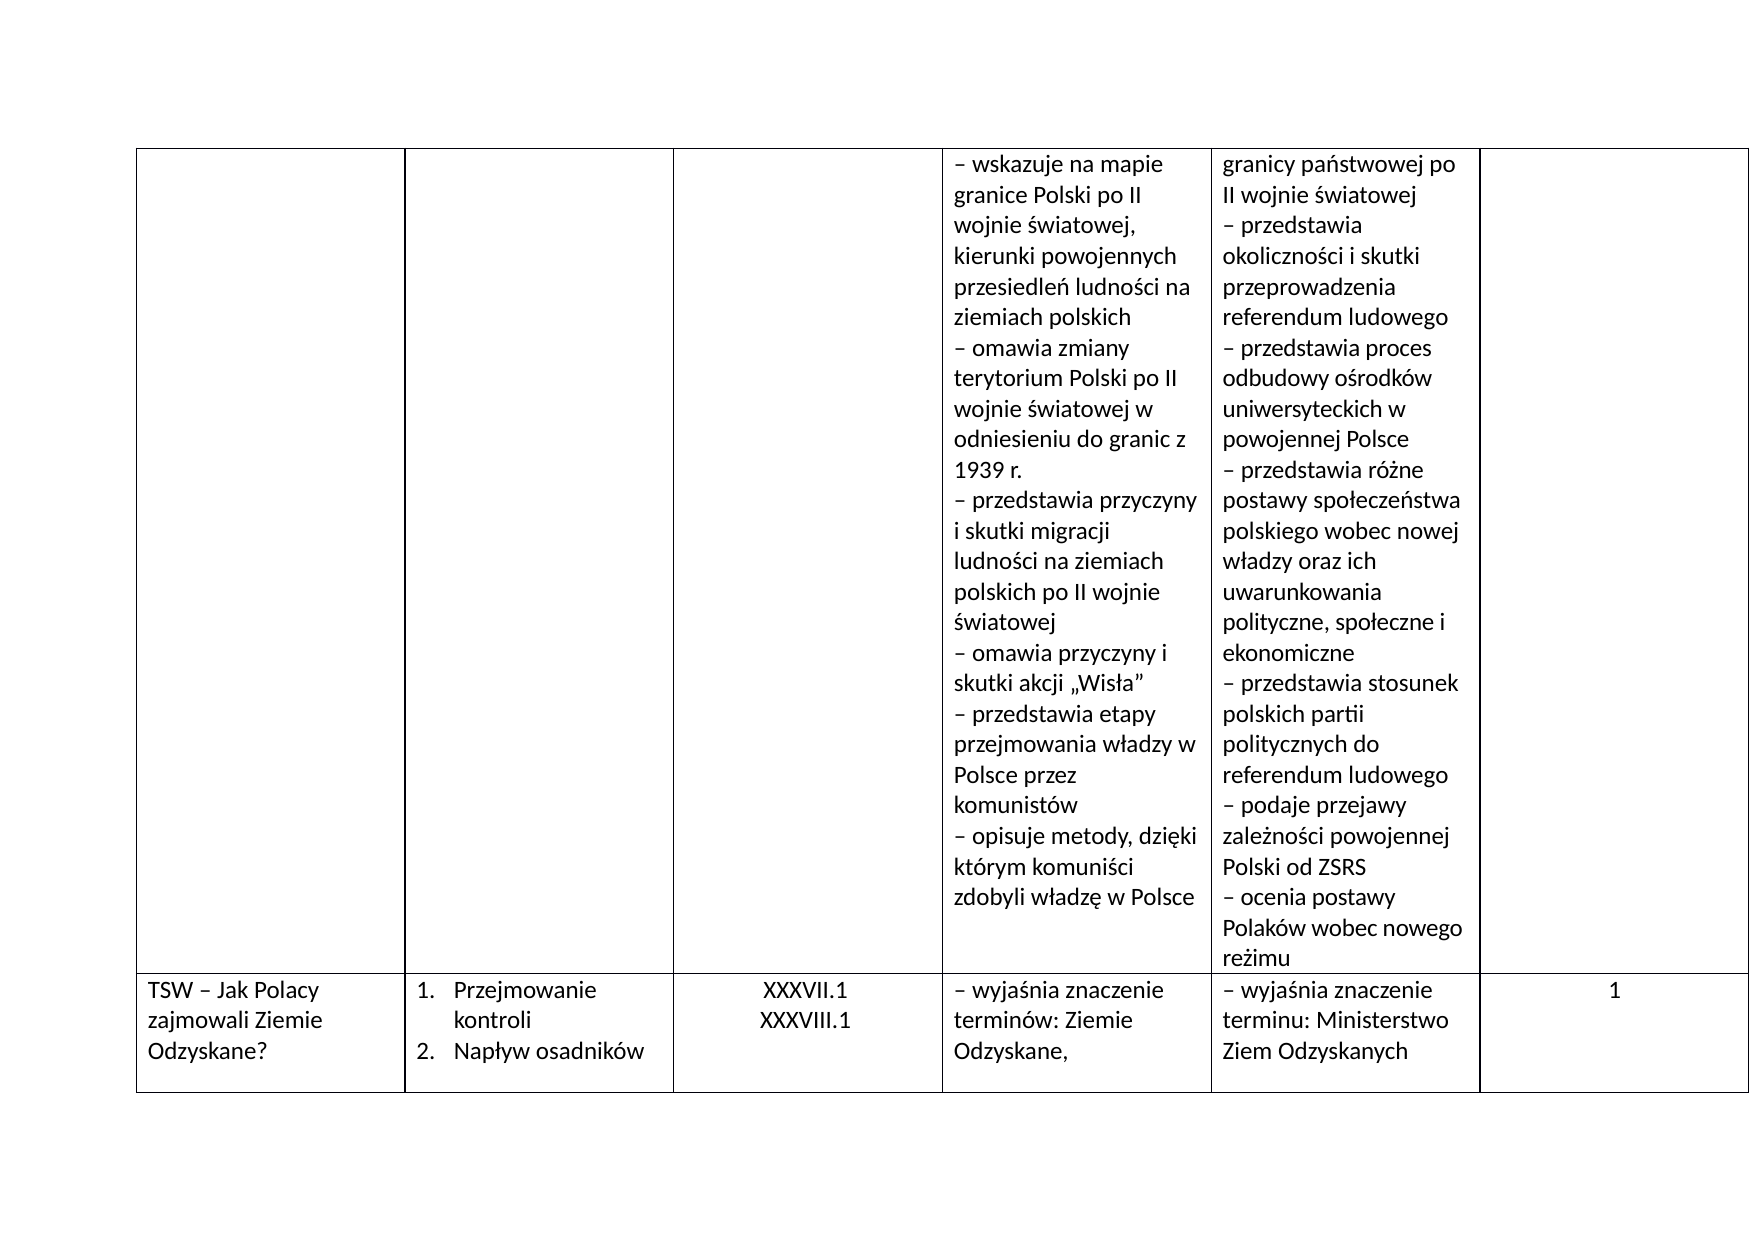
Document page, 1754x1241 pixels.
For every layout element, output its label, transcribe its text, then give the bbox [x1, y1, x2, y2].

table_cell 1 [1481, 974, 1748, 1092]
table_cell – wyjaśnia znaczenie terminu: Ministerstwo Ziem Odzyskanych [1212, 974, 1479, 1092]
table_cell – wyjaśnia znaczenie terminów: Ziemie Odzyskane, [943, 974, 1211, 1092]
table_cell – wskazuje na mapie granice Polski po II wojnie światowej, kierunki powojennych przesiedleń ludności na ziemiach polskich – omawia zmiany terytorium Polski po II wojnie światowej w odniesieniu do granic z 1939 r. – przedstawia przyczyny i skutki migracji ludności na ziemiach polskich po II wojnie światowej – omawia przyczyny i skutki akcji „Wisła” – przedstawia etapy przejmowania władzy w Polsce przez komunistów – opisuje metody, dzięki którym komuniści zdobyli władzę w Polsce [943, 149, 1211, 973]
table_cell [674, 149, 942, 973]
table_cell [406, 149, 673, 973]
table_cell [137, 149, 404, 973]
table_cell granicy państwowej po II wojnie światowej – przedstawia okoliczności i skutki przeprowadzenia referendum ludowego – przedstawia proces odbudowy ośrodków uniwersyteckich w powojennej Polsce – przedstawia różne postawy społeczeństwa polskiego wobec nowej władzy oraz ich uwarunkowania polityczne, społeczne i ekonomiczne – przedstawia stosunek polskich partii politycznych do referendum ludowego – podaje przejawy zależności powojennej Polski od ZSRS – ocenia postawy Polaków wobec nowego reżimu [1212, 149, 1479, 973]
table_cell Przejmowanie kontroli Napływ osadników Zagospodarowywanie Ziem Odzyskanych Sami swoi [406, 974, 673, 1092]
table_cell [1481, 149, 1748, 973]
table_cell XXXVII.1 XXXVIII.1 [674, 974, 942, 1092]
table_cell TSW – Jak Polacy zajmowali Ziemie Odzyskane? [137, 974, 404, 1092]
